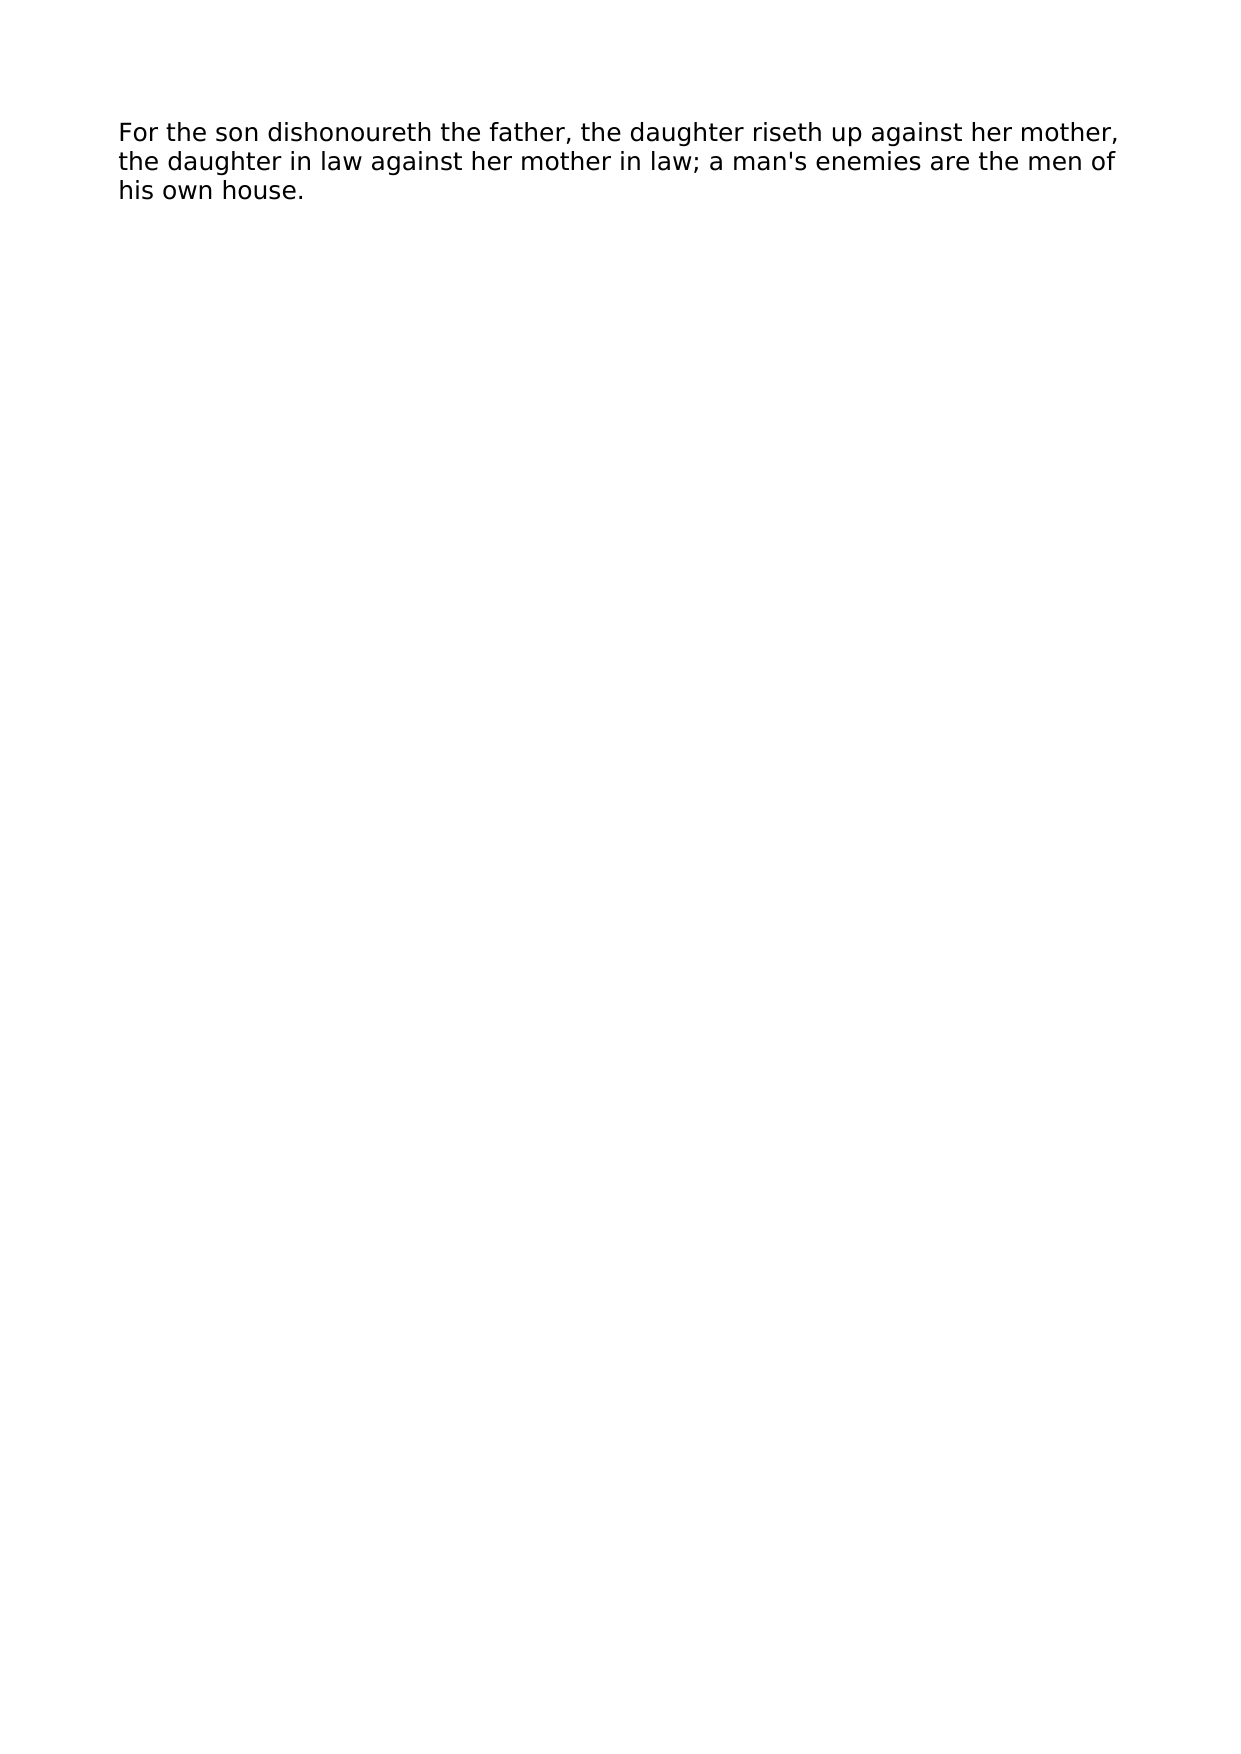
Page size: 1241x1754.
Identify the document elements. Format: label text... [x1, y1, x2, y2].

text For the son dishonoureth the father, the daughter riseth up against her mother, the daughter in law against her mother in law; a man's enemies are the men of his own house. [118, 118, 1122, 206]
